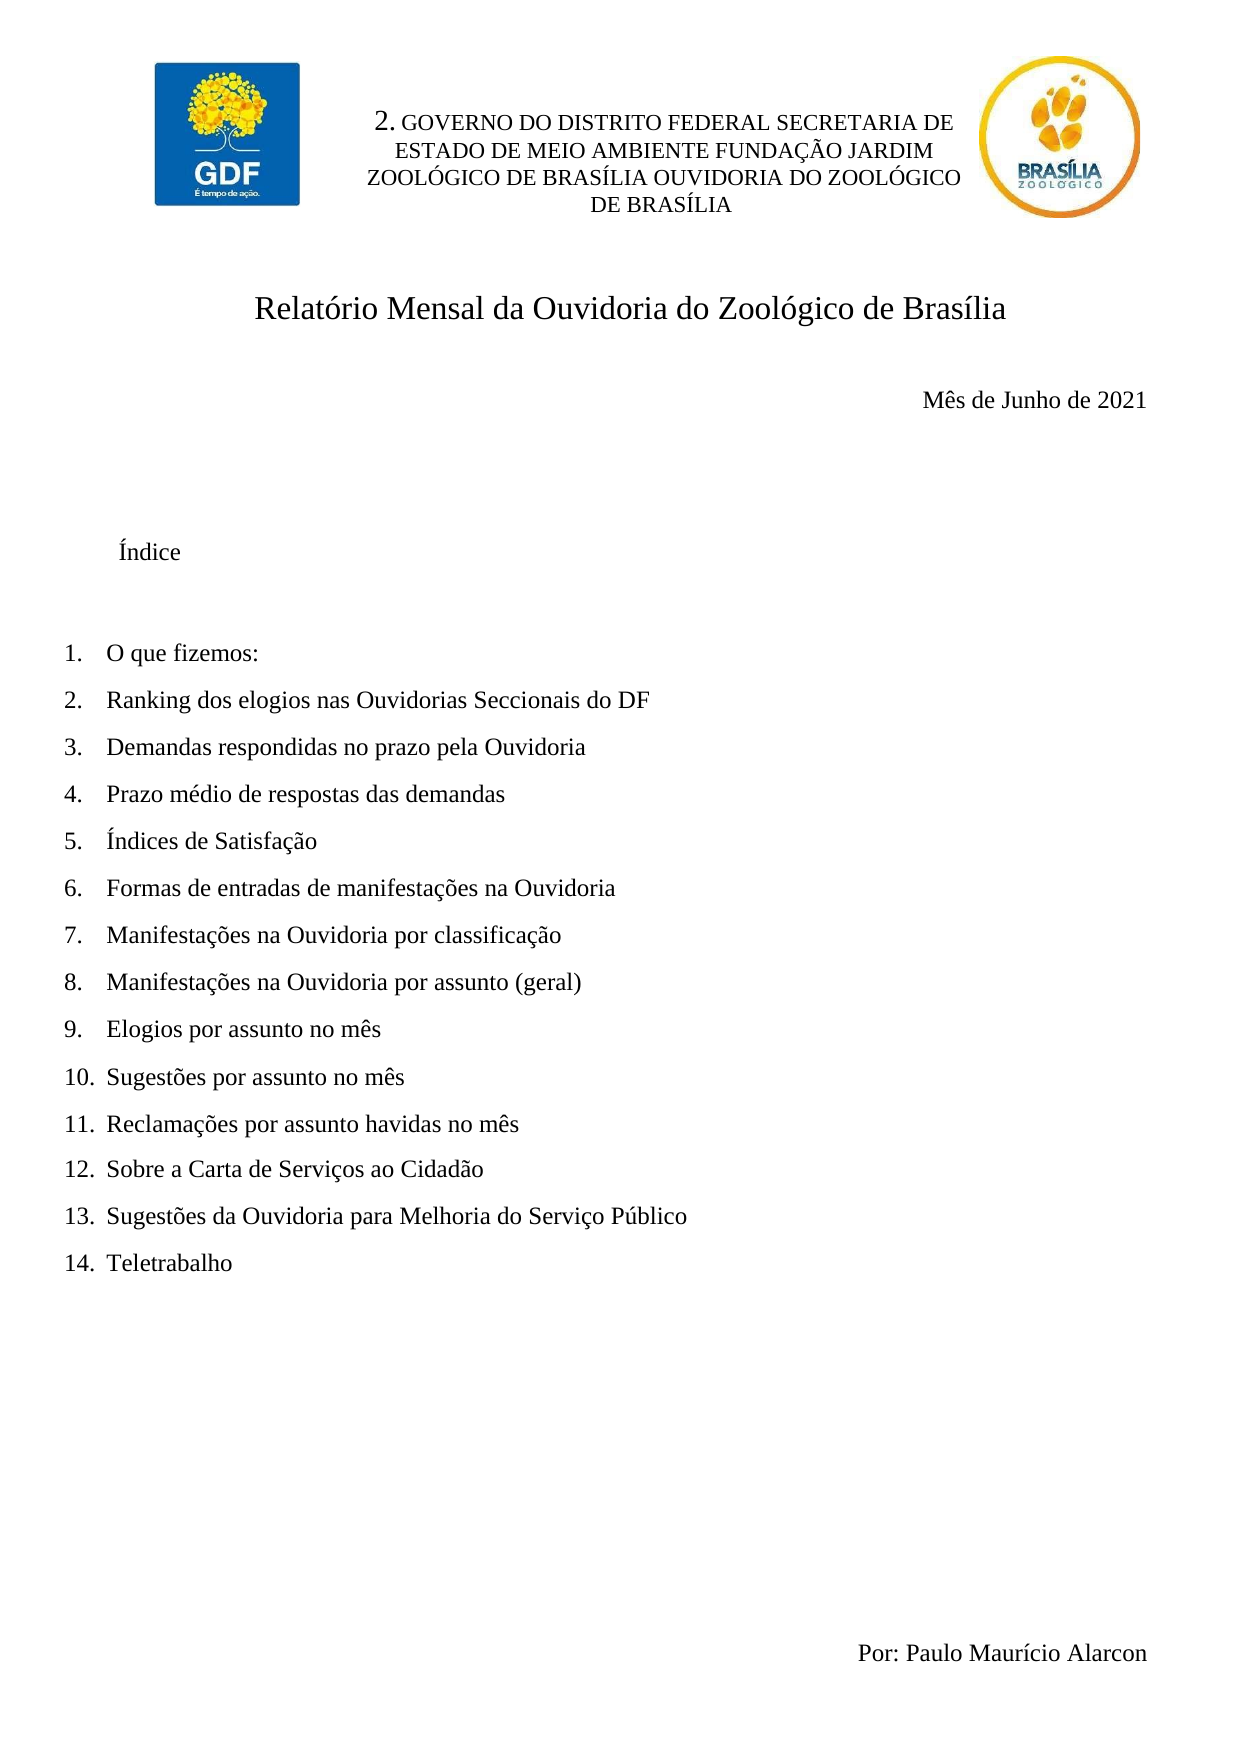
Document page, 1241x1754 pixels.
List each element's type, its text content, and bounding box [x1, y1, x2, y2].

list Manifestações na Ouvidoria por classificação [64, 921, 1165, 949]
list Ranking dos elogios nas Ouvidorias Seccionais do DF [64, 685, 1165, 714]
list O que fizemos: [64, 638, 1165, 667]
text Por: Paulo Maurício Alarcon [106, 1638, 1153, 1667]
list Teletrabalho [64, 1248, 1165, 1277]
text Relatório Mensal da Ouvidoria do Zoológico de Brasília [106, 288, 1163, 327]
list Elogios por assunto no mês [64, 1014, 1165, 1043]
list Prazo médio de respostas das demandas [64, 779, 1165, 808]
text Índice [118, 537, 1165, 566]
list Sobre a Carta de Serviços ao Cidadão [64, 1154, 1165, 1183]
list Índices de Satisfação [64, 826, 1165, 855]
list Sugestões por assunto no mês [64, 1062, 1165, 1091]
list Manifestações na Ouvidoria por assunto (geral) [64, 967, 1165, 996]
list Formas de entradas de manifestações na Ouvidoria [64, 873, 1165, 902]
list Demandas respondidas no prazo pela Ouvidoria [64, 732, 1165, 761]
subtitle GOVERNO DO DISTRITO FEDERAL SECRETARIA DE ESTADO DE MEIO AMBIENTE FUNDAÇÃO JARDIM ZOOLÓGICO DE BRASÍLIA OUVIDORIA DO ZOOLÓGICO DE BRASÍLIA [155, 103, 979, 218]
text Mês de Junho de 2021 [106, 385, 1153, 413]
list Sugestões da Ouvidoria para Melhoria do Serviço Público [64, 1201, 1165, 1230]
list Reclamações por assunto havidas no mês [64, 1109, 1165, 1138]
